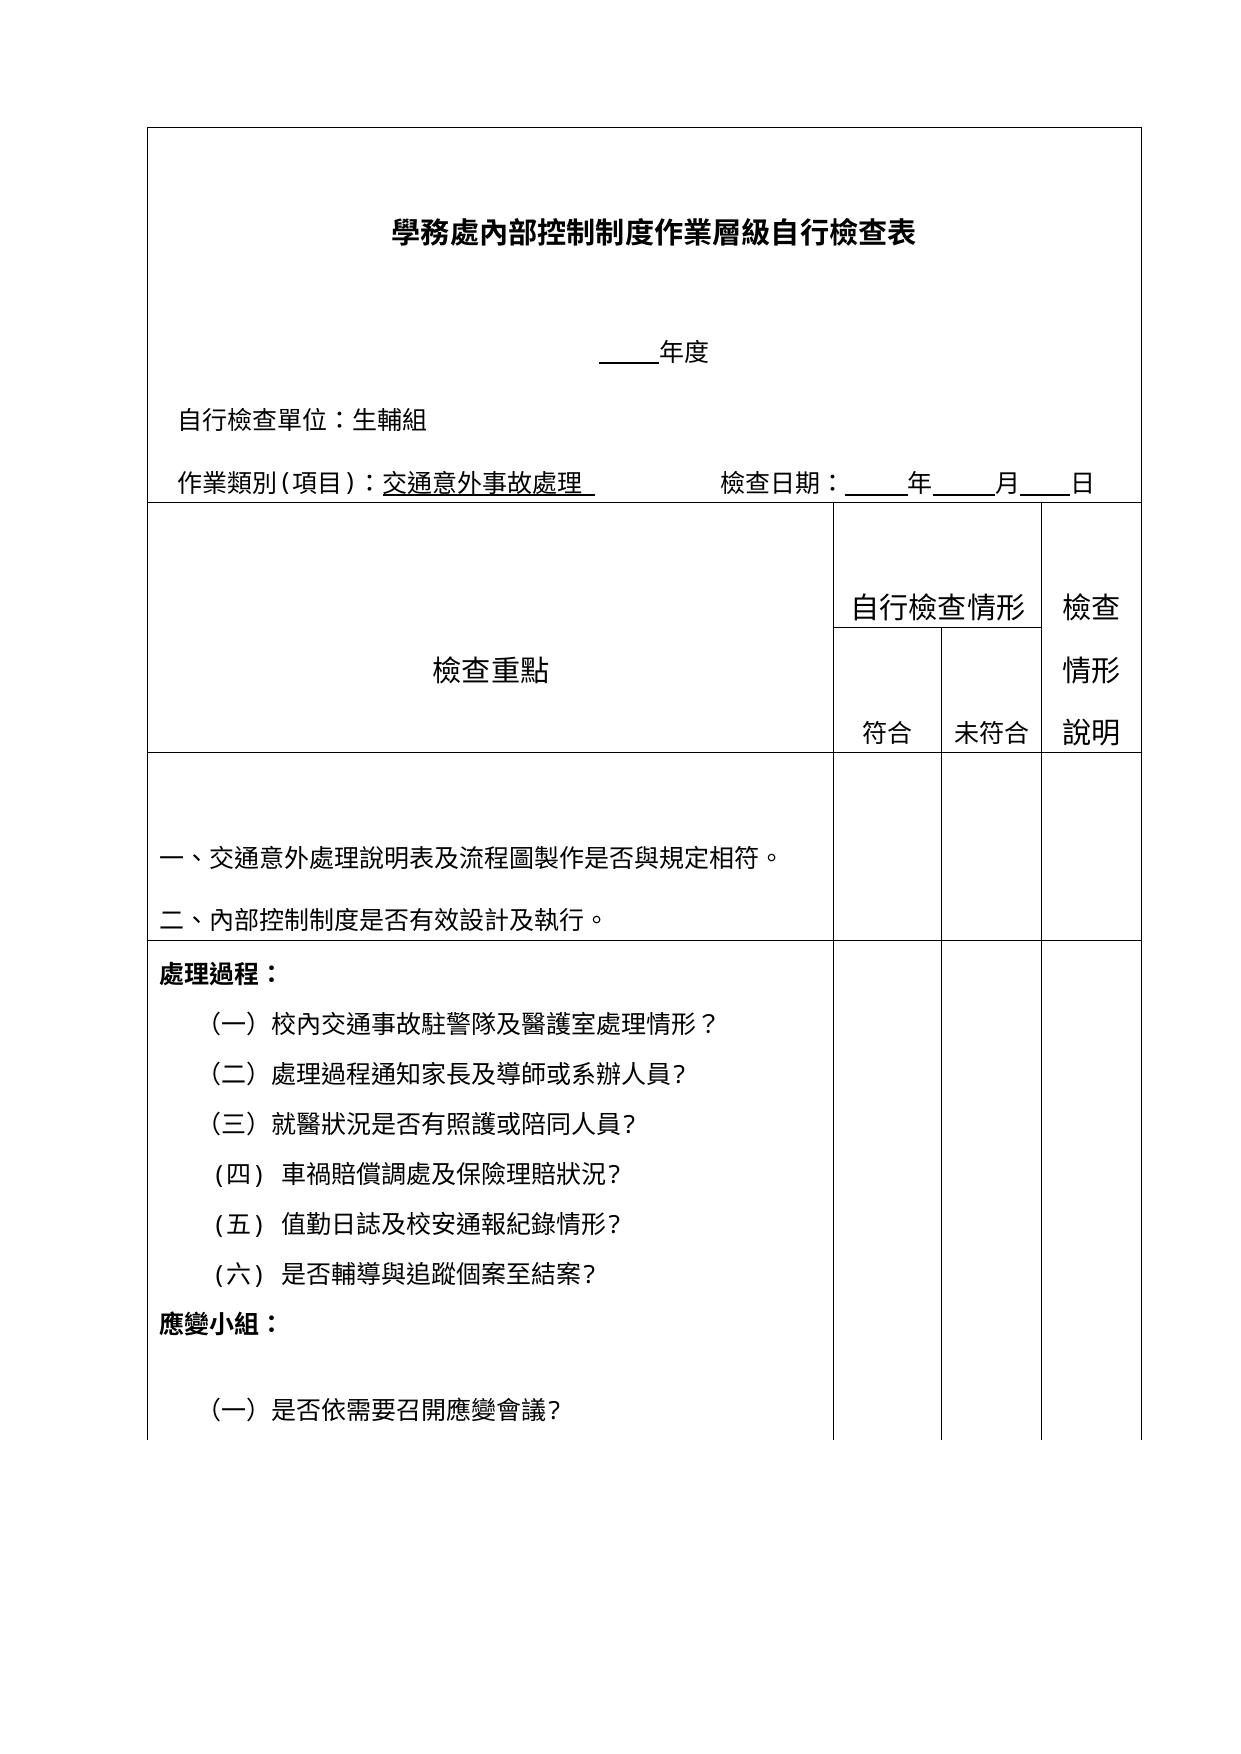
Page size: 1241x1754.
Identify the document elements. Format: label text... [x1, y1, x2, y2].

table_cell [1042, 1291, 1141, 1377]
table_header 學務處內部控制制度作業層級自行檢查表 年度 自行檢查單位：生輔組 作業類別(項目)：交通意外事故處理 檢查日期： 年 月 日 [148, 128, 1141, 502]
table_cell 未符合 [942, 628, 1041, 752]
table_cell [1042, 1377, 1141, 1439]
table_cell 應變小組： [148, 1291, 833, 1377]
table_cell [834, 1377, 941, 1439]
table_cell [1042, 753, 1141, 939]
table_cell [942, 941, 1041, 1291]
table_cell 檢查情形說明 [1042, 503, 1141, 752]
table_cell [942, 1291, 1041, 1377]
table_cell [834, 753, 941, 939]
table_cell 一、交通意外處理說明表及流程圖製作是否與規定相符。 二、內部控制制度是否有效設計及執行。 [148, 753, 833, 939]
table_cell 符合 [834, 628, 941, 752]
table_cell [942, 1377, 1041, 1439]
table_cell 檢查重點 [148, 503, 833, 752]
table_cell [942, 753, 1041, 939]
table_cell [834, 941, 941, 1291]
table_cell [834, 1291, 941, 1377]
table_cell 處理過程： （一）校內交通事故駐警隊及醫護室處理情形？ （二）處理過程通知家長及導師或系辦人員? （三）就醫狀況是否有照護或陪同人員? (四) 車禍賠償調處及保險理賠狀況? (五) 值勤日誌及校安通報紀錄情形? (六) 是否輔導與追蹤個案至結案? [148, 941, 833, 1291]
table_cell [1042, 941, 1141, 1291]
table_cell （一）是否依需要召開應變會議? [148, 1377, 833, 1439]
table_cell 自行檢查情形 [834, 503, 1041, 627]
